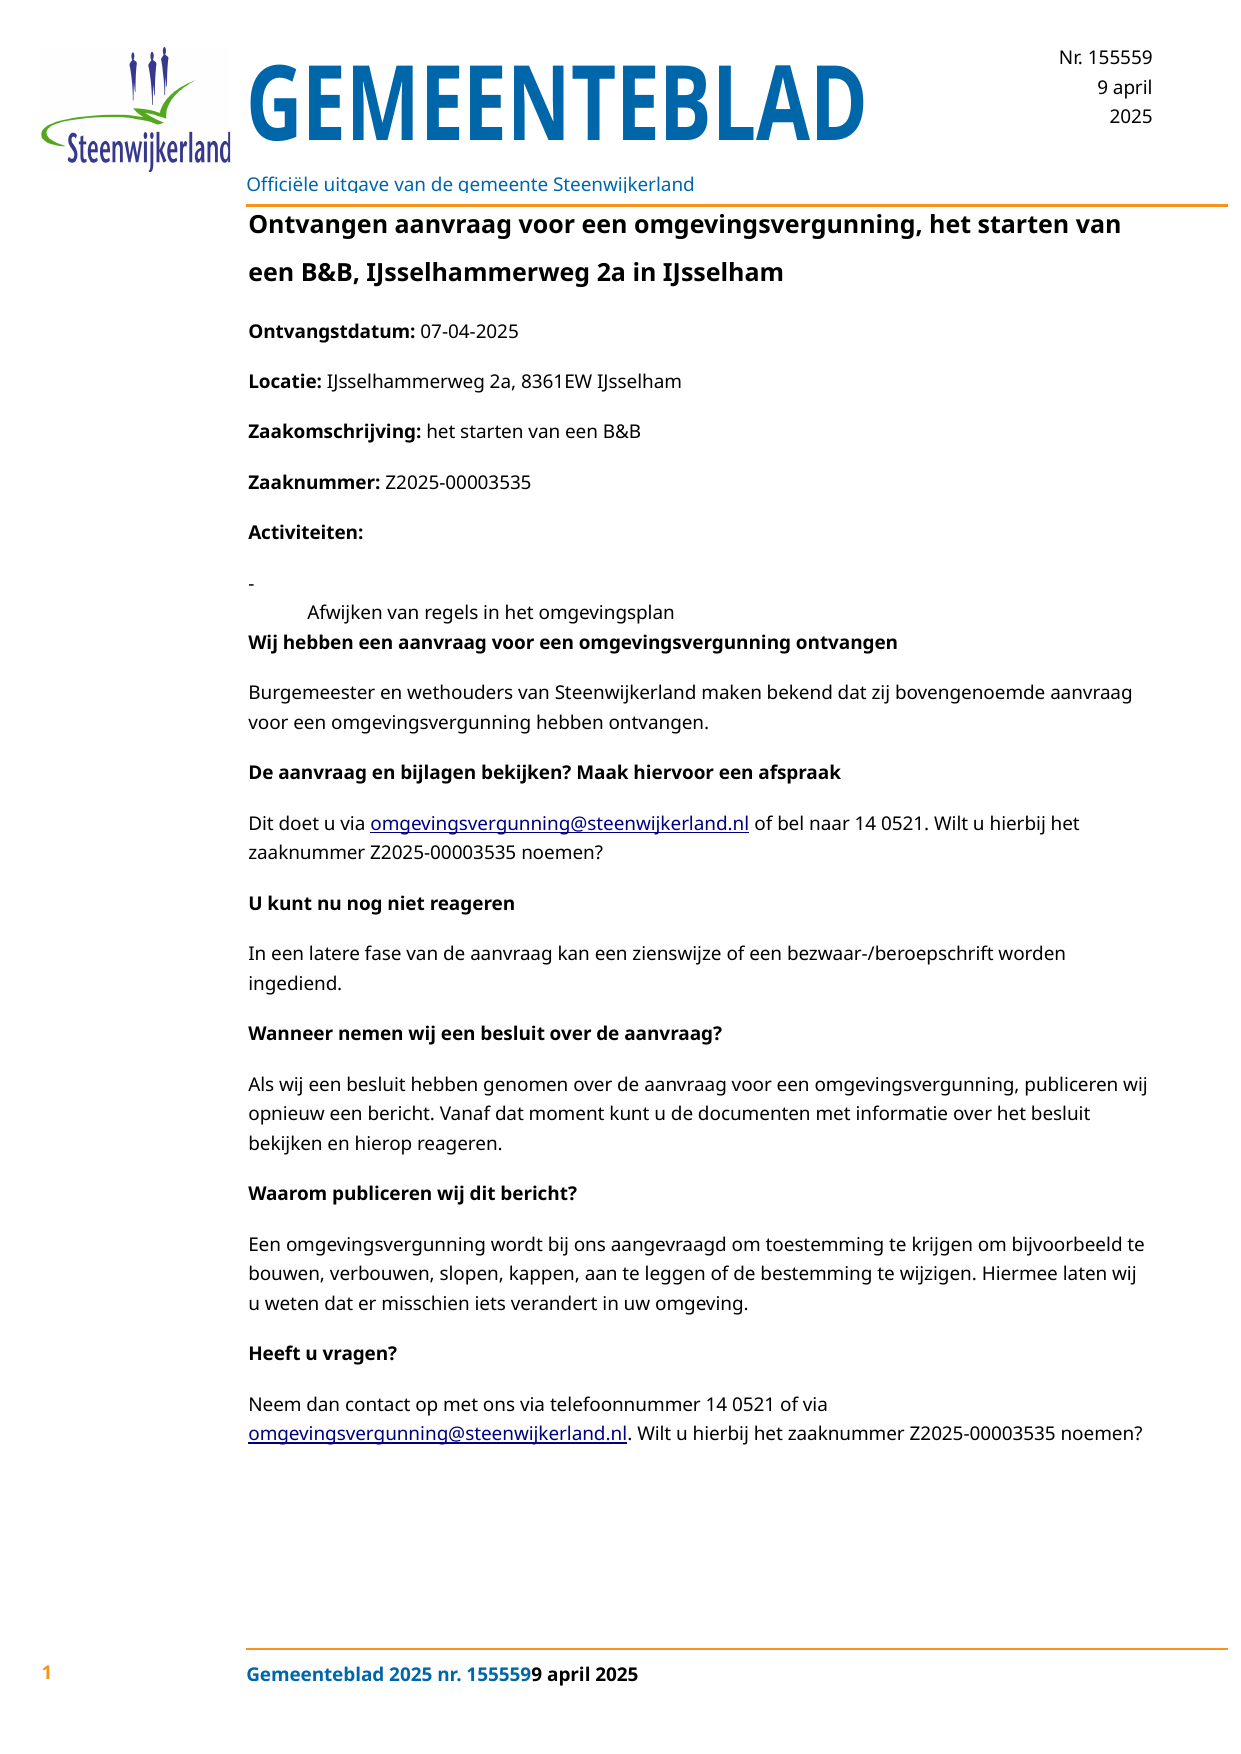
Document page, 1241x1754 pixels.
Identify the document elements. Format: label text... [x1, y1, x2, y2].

text Burgemeester en wethouders van Steenwijkerland maken bekend dat zij bovengenoemde aanvraag voor een omgevingsvergunning hebben ontvangen. [248, 679, 1152, 735]
picture [41, 47, 231, 172]
text Een omgevingsvergunning wordt bij ons aangevraagd om toestemming te krijgen om bijvoorbeeld te bouwen, verbouwen, slopen, kappen, aan te leggen of de bestemming te wijzigen. Hiermee laten wij u weten dat er misschien iets verandert in uw omgeving. [248, 1231, 1152, 1316]
text De aanvraag en bijlagen bekijken? Maak hiervoor een afspraak [248, 759, 1152, 785]
text Activiteiten: [248, 519, 1152, 545]
text Als wij een besluit hebben genomen over de aanvraag voor een omgevingsvergunning, publiceren wij opnieuw een bericht. Vanaf dat moment kunt u de documenten met informatie over het besluit bekijken en hierop reageren. [248, 1071, 1152, 1156]
text Ontvangen aanvraag voor een omgevingsvergunning, het starten van een B&B, IJsselhammerweg 2a in IJsselham [248, 207, 1152, 288]
text Zaaknummer: Z2025-00003535 [248, 469, 1152, 495]
text Waarom publiceren wij dit bericht? [248, 1180, 1152, 1206]
text Dit doet u via omgevingsvergunning@steenwijkerland.nl of bel naar 14 0521. Wilt u hierbij het zaaknummer Z2025-00003535 noemen? [248, 810, 1152, 865]
list Afwijken van regels in het omgevingsplan [248, 599, 1152, 625]
text Wij hebben een aanvraag voor een omgevingsvergunning ontvangen [248, 629, 1152, 655]
text Zaakomschrijving: het starten van een B&B [248, 419, 1152, 444]
text Locatie: IJsselhammerweg 2a, 8361EW IJsselham [248, 368, 1152, 394]
text Neem dan contact op met ons via telefoonnummer 14 0521 of via omgevingsvergunning@steenwijkerland.nl. Wilt u hierbij het zaaknummer Z2025-00003535 noemen? [248, 1391, 1152, 1446]
text Heeft u vragen? [248, 1340, 1152, 1366]
text In een latere fase van de aanvraag kan een zienswijze of een bezwaar-/beroepschrift worden ingediend. [248, 940, 1152, 996]
text Wanneer nemen wij een besluit over de aanvraag? [248, 1020, 1152, 1046]
text Ontvangstdatum: 07-04-2025 [248, 318, 1152, 344]
text U kunt nu nog niet reageren [248, 890, 1152, 916]
